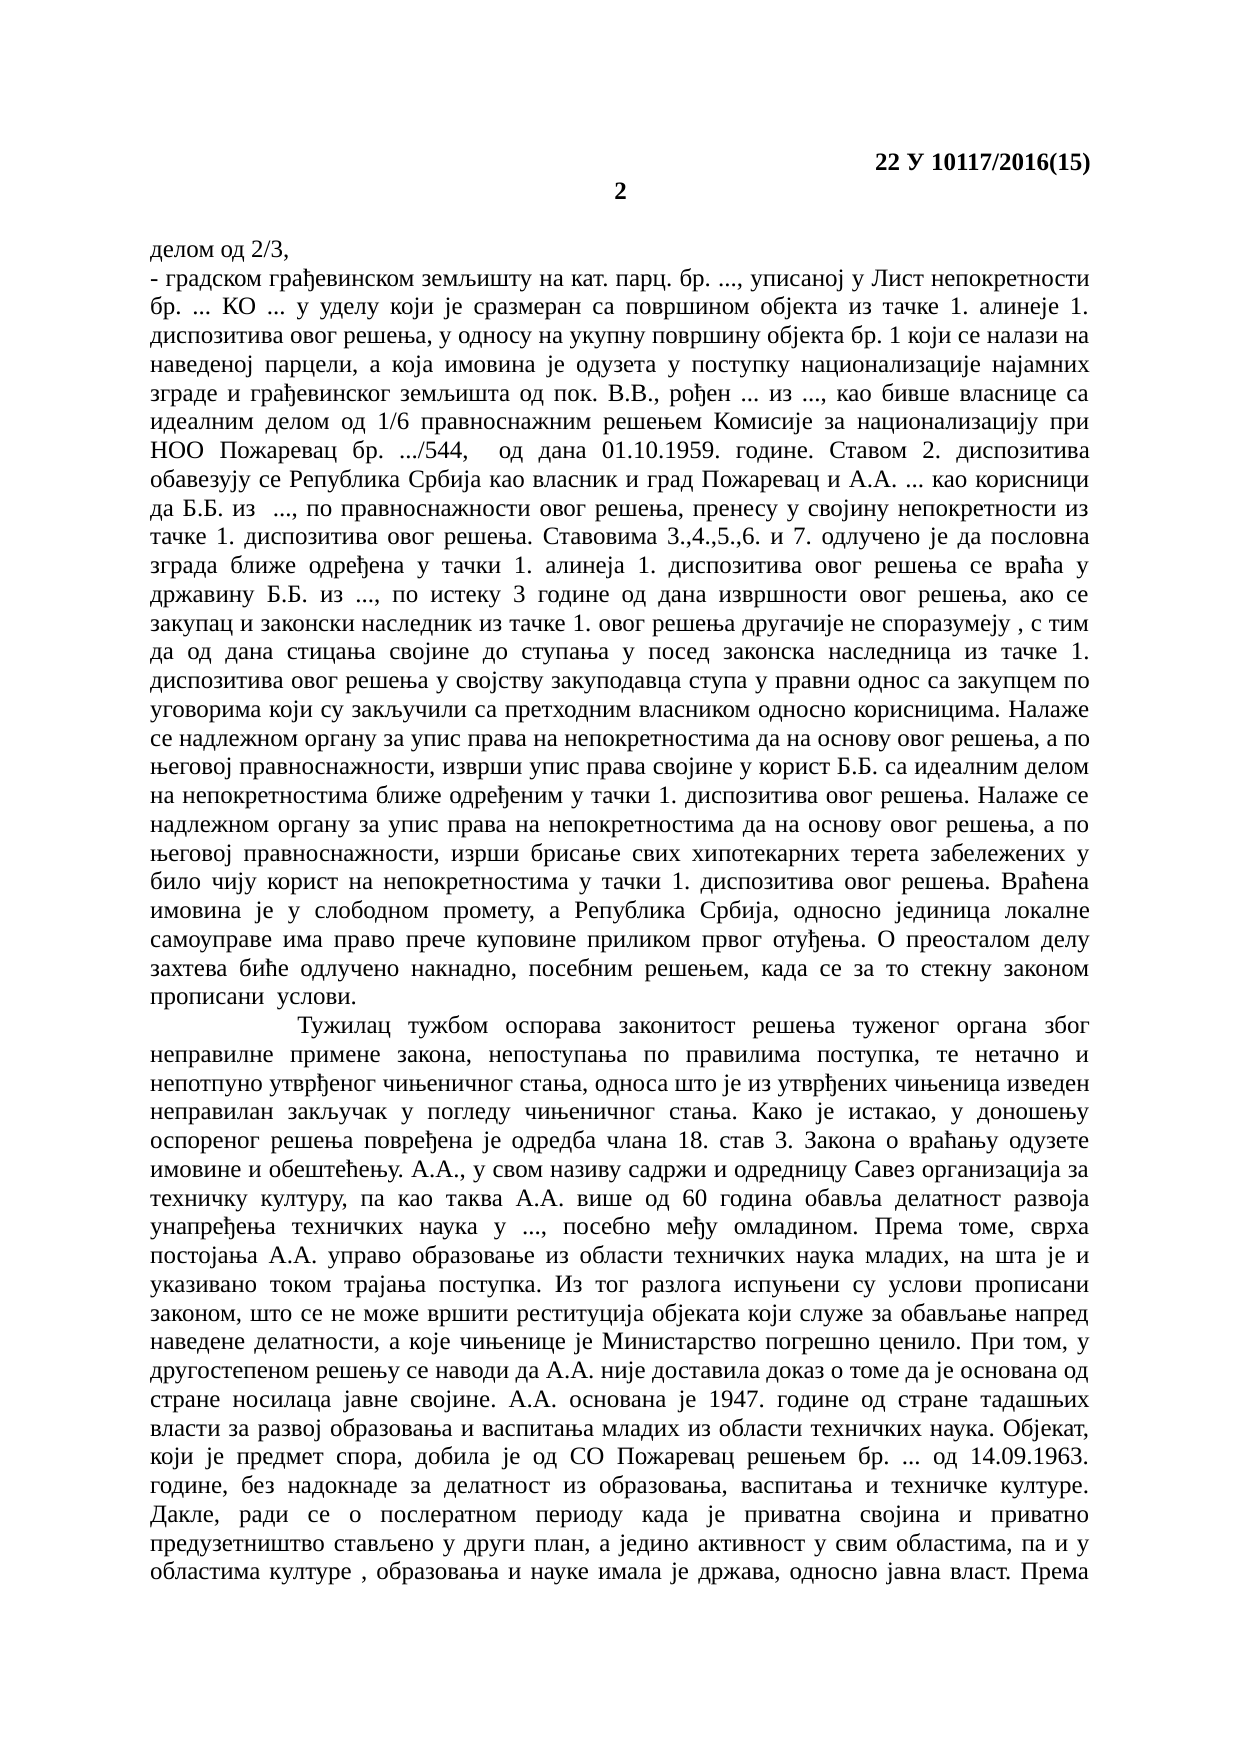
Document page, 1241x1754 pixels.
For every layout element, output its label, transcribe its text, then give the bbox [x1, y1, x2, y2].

text Тужилац тужбом оспорава законитост решења туженог органа због неправилне примене закона, непоступања по правилима поступка, те нетачно и непотпуно утврђеног чињеничног стања, односа што је из утврђених чињеница изведен неправилан закључак у погледу чињеничног стања. Како је истакао, у доношењу оспореног решења повређена је одредба члана 18. став 3. Закона о враћању одузете имовине и обештећењу. А.А., у свом називу садржи и одредницу Савез организација за техничку културу, па као таква А.А. више од 60 година обавља делатност развоја унапређења техничких наука у ..., посебно међу омладином. Према томе, сврха постојања А.А. управо образовање из области техничких наука младих, на шта је и указивано током трајања поступка. Из тог разлога испуњени су услови прописани законом, што се не може вршити реституција објеката који служе за обављање напред наведене делатности, а које чињенице је Министарство погрешно ценило. При том, у другостепеном решењу се наводи да А.А. није доставила доказ о томе да је основана од стране носилаца јавне својине. А.А. основана је 1947. године од стране тадашњих власти за развој образовања и васпитања младих из области техничких наука. Објекат, који је предмет спора, добила је од СО Пожаревац решењем бр. ... од 14.09.1963. године, без надокнаде за делатност из образовања, васпитања и техничке културе. Дакле, ради се о послератном периоду када је приватна својина и приватно предузетништво стављено у други план, а једино активност у свим областима, па и у областима културе , образовања и науке имала је држава, односно јавна власт. Према [150, 1010, 1091, 1585]
text делом од 2/3, [150, 234, 1091, 263]
text - градском грађевинском земљишту на кат. парц. бр. ..., уписаној у Лист непокретности бр. ... КО ... у уделу који је сразмеран са површином објекта из тачке 1. алинеје 1. диспозитивa овог решења, у односу на укупну површину објекта бр. 1 који се налази на наведеној парцели, а која имовина је одузета у поступку национализације најамних зграде и грађевинског земљишта од пок. В.В., рођен ... из ..., као бивше власнице са идеалним делом од 1/6 правноснажним решењем Комисије за национализацију при НОО Пожаревац бр. .../544, од дана 01.10.1959. године. Ставом 2. диспозитивa обавезују се Република Србија као власник и град Пожаревац и А.А. ... као корисници да Б.Б. из ..., по правноснажности овог решења, пренесу у својину непокретности из тачке 1. диспозитивa овог решења. Ставовима 3.,4.,5.,6. и 7. одлучено је да пословна зграда ближе одређена у тачки 1. алинеја 1. диспозитивa овог решења се враћа у државину Б.Б. из ..., по истеку 3 године од дана извршности овог решења, ако се закупац и законски наследник из тачке 1. овог решења другачије не споразумеју , с тим да од дана стицања својине до ступања у посед законска наследница из тачке 1. диспозитивa овог решења у својству закуподавца ступа у правни однос са закупцем по уговорима који су закључили са претходним власником односно корисницима. Налаже се надлежном органу за упис права на непокретностима да на основу овог решења, а по његовој правноснажности, изврши упис права својине у корист Б.Б. са идеалним делом на непокретностима ближе одређеним у тачки 1. диспозитива овог решења. Налаже се надлежном органу за упис права на непокретностима да на основу овог решења, а по његовој правноснажности, изрши брисање свих хипотекарних терета забележених у било чију корист на непокретностима у тачки 1. диспозитивa овог решења. Враћена имовина је у слободном промету, а Република Србија, односно јединица локалне самоуправе има право прече куповине приликом првог отуђења. О преосталом делу захтева биће одлучено накнадно, посебним решењем, када се за то стекну законом прописани услови. [150, 263, 1091, 1010]
